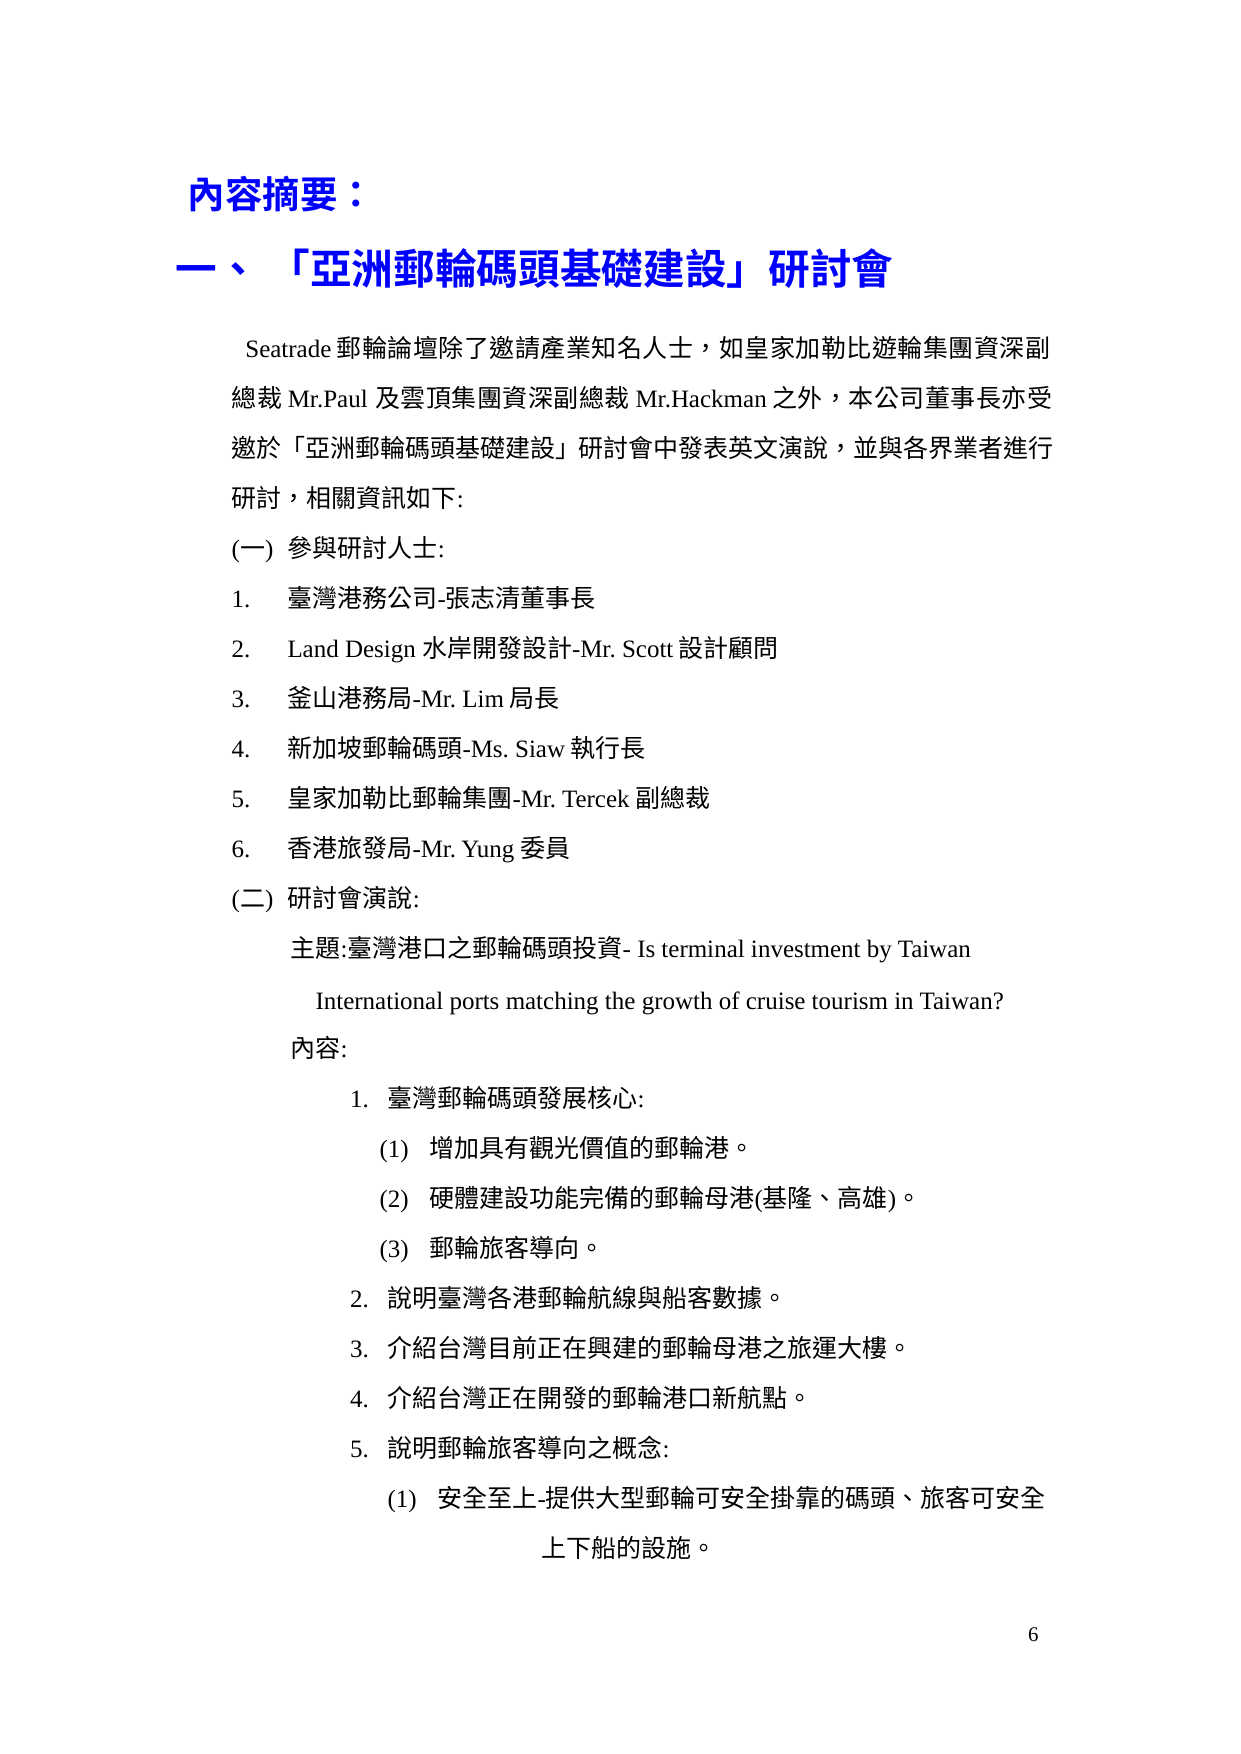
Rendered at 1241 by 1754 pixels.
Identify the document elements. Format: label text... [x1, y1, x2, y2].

list 郵輪旅客導向。 [379, 1214, 1053, 1264]
text 1. 臺灣港務公司-張志清董事長 [231, 564, 1053, 614]
text 2. Land Design 水岸開發設計-Mr. Scott設計顧問 [231, 614, 1053, 664]
text 4. 新加坡郵輪碼頭-Ms. Siaw執行長 [231, 714, 1053, 764]
list 參與研討人士: [231, 514, 1053, 564]
list 增加具有觀光價值的郵輪港。 [379, 1114, 1053, 1164]
list 介紹台灣目前正在興建的郵輪母港之旅運大樓。 [350, 1314, 1053, 1364]
text 內容摘要： [187, 164, 1053, 219]
text 內容: [290, 1014, 1053, 1064]
list 臺灣郵輪碼頭發展核心: [350, 1064, 1053, 1114]
text International ports matching the growth of cruise tourism in Taiwan? [290, 964, 1053, 1014]
list 介紹台灣正在開發的郵輪港口新航點。 [350, 1364, 1053, 1414]
text 上下船的設施。 [437, 1514, 1053, 1564]
list 硬體建設功能完備的郵輪母港(基隆、高雄)。 [379, 1164, 1053, 1214]
text 主題:臺灣港口之郵輪碼頭投資- Is terminal investment by Taiwan [290, 914, 1053, 964]
subtitle 「亞洲郵輪碼頭基礎建設」研討會 [175, 237, 1053, 296]
text 5. 皇家加勒比郵輪集團-Mr. Tercek 副總裁 [231, 764, 1053, 814]
text 3. 釜山港務局-Mr. Lim局長 [231, 664, 1053, 714]
list 說明郵輪旅客導向之概念: [350, 1414, 1053, 1464]
text 6. 香港旅發局-Mr. Yung 委員 [231, 814, 1053, 864]
list 研討會演說: [231, 864, 1053, 914]
text Seatrade郵輪論壇除了邀請產業知名人士，如皇家加勒比遊輪集團資深副總裁Mr.Paul 及雲頂集團資深副總裁Mr.Hackman之外，本公司董事長亦受邀於「亞洲郵輪碼頭基礎建設」研討會中發表英文演說，並與各界業者進行研討，相關資訊如下: [231, 314, 1053, 514]
list 安全至上-提供大型郵輪可安全掛靠的碼頭、旅客可安全 [387, 1464, 1053, 1514]
list 說明臺灣各港郵輪航線與船客數據。 [350, 1264, 1053, 1314]
